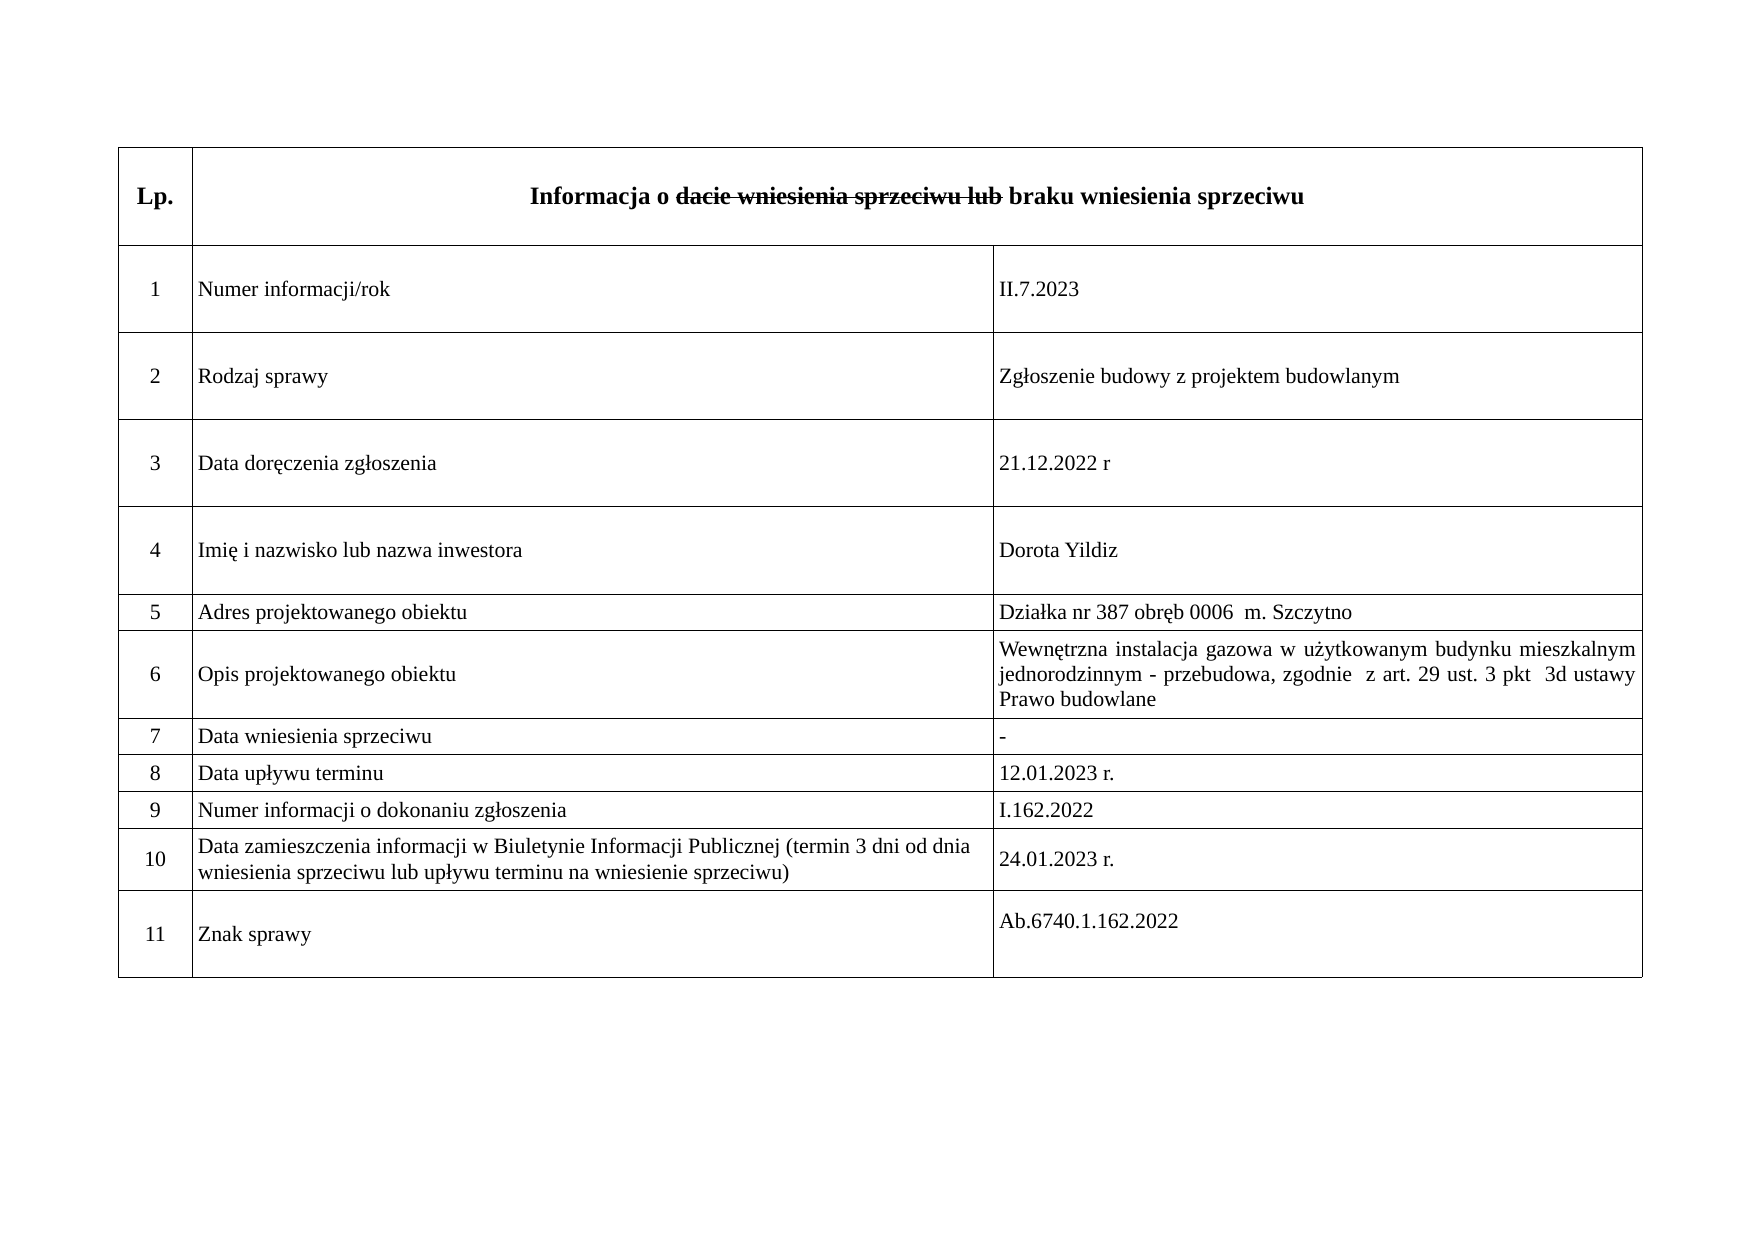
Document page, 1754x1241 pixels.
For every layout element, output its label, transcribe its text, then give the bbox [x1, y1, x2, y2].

table_cell - [994, 719, 1642, 754]
table_cell Znak sprawy [193, 891, 993, 977]
table_cell Data doręczenia zgłoszenia [193, 420, 993, 506]
table_cell 5 [119, 595, 192, 630]
table_cell Data wniesienia sprzeciwu [193, 719, 993, 754]
table_cell Ab.6740.1.162.2022 [994, 891, 1642, 977]
table_cell 11 [119, 891, 192, 977]
table_cell Wewnętrzna instalacja gazowa w użytkowanym budynku mieszkalnym jednorodzinnym - przebudowa, zgodnie z art. 29 ust. 3 pkt 3d ustawy Prawo budowlane [994, 631, 1642, 717]
table_cell Numer informacji/rok [193, 246, 993, 332]
table_cell 3 [119, 420, 192, 506]
table_cell 2 [119, 333, 192, 419]
table_cell 7 [119, 719, 192, 754]
table_cell 1 [119, 246, 192, 332]
table_cell Zgłoszenie budowy z projektem budowlanym [994, 333, 1642, 419]
table_cell 12.01.2023 r. [994, 755, 1642, 791]
table_cell Numer informacji o dokonaniu zgłoszenia [193, 792, 993, 828]
table_header Lp. [119, 148, 192, 245]
table_cell 10 [119, 829, 192, 890]
table_cell Adres projektowanego obiektu [193, 595, 993, 630]
table_cell 24.01.2023 r. [994, 829, 1642, 890]
table_cell 21.12.2022 r [994, 420, 1642, 506]
table_cell 9 [119, 792, 192, 828]
table_cell I.162.2022 [994, 792, 1642, 828]
table_cell Data upływu terminu [193, 755, 993, 791]
table_cell Imię i nazwisko lub nazwa inwestora [193, 507, 993, 593]
table_cell Działka nr 387 obręb 0006 m. Szczytno [994, 595, 1642, 630]
table_cell Data zamieszczenia informacji w Biuletynie Informacji Publicznej (termin 3 dni od dnia wniesienia sprzeciwu lub upływu terminu na wniesienie sprzeciwu) [193, 829, 993, 890]
table_cell 8 [119, 755, 192, 791]
table_header Informacja o dacie wniesienia sprzeciwu lub braku wniesienia sprzeciwu [193, 148, 1642, 245]
table_cell Opis projektowanego obiektu [193, 631, 993, 717]
table_cell Dorota Yildiz [994, 507, 1642, 593]
table_cell II.7.2023 [994, 246, 1642, 332]
table_cell 4 [119, 507, 192, 593]
table_cell 6 [119, 631, 192, 717]
table_cell Rodzaj sprawy [193, 333, 993, 419]
